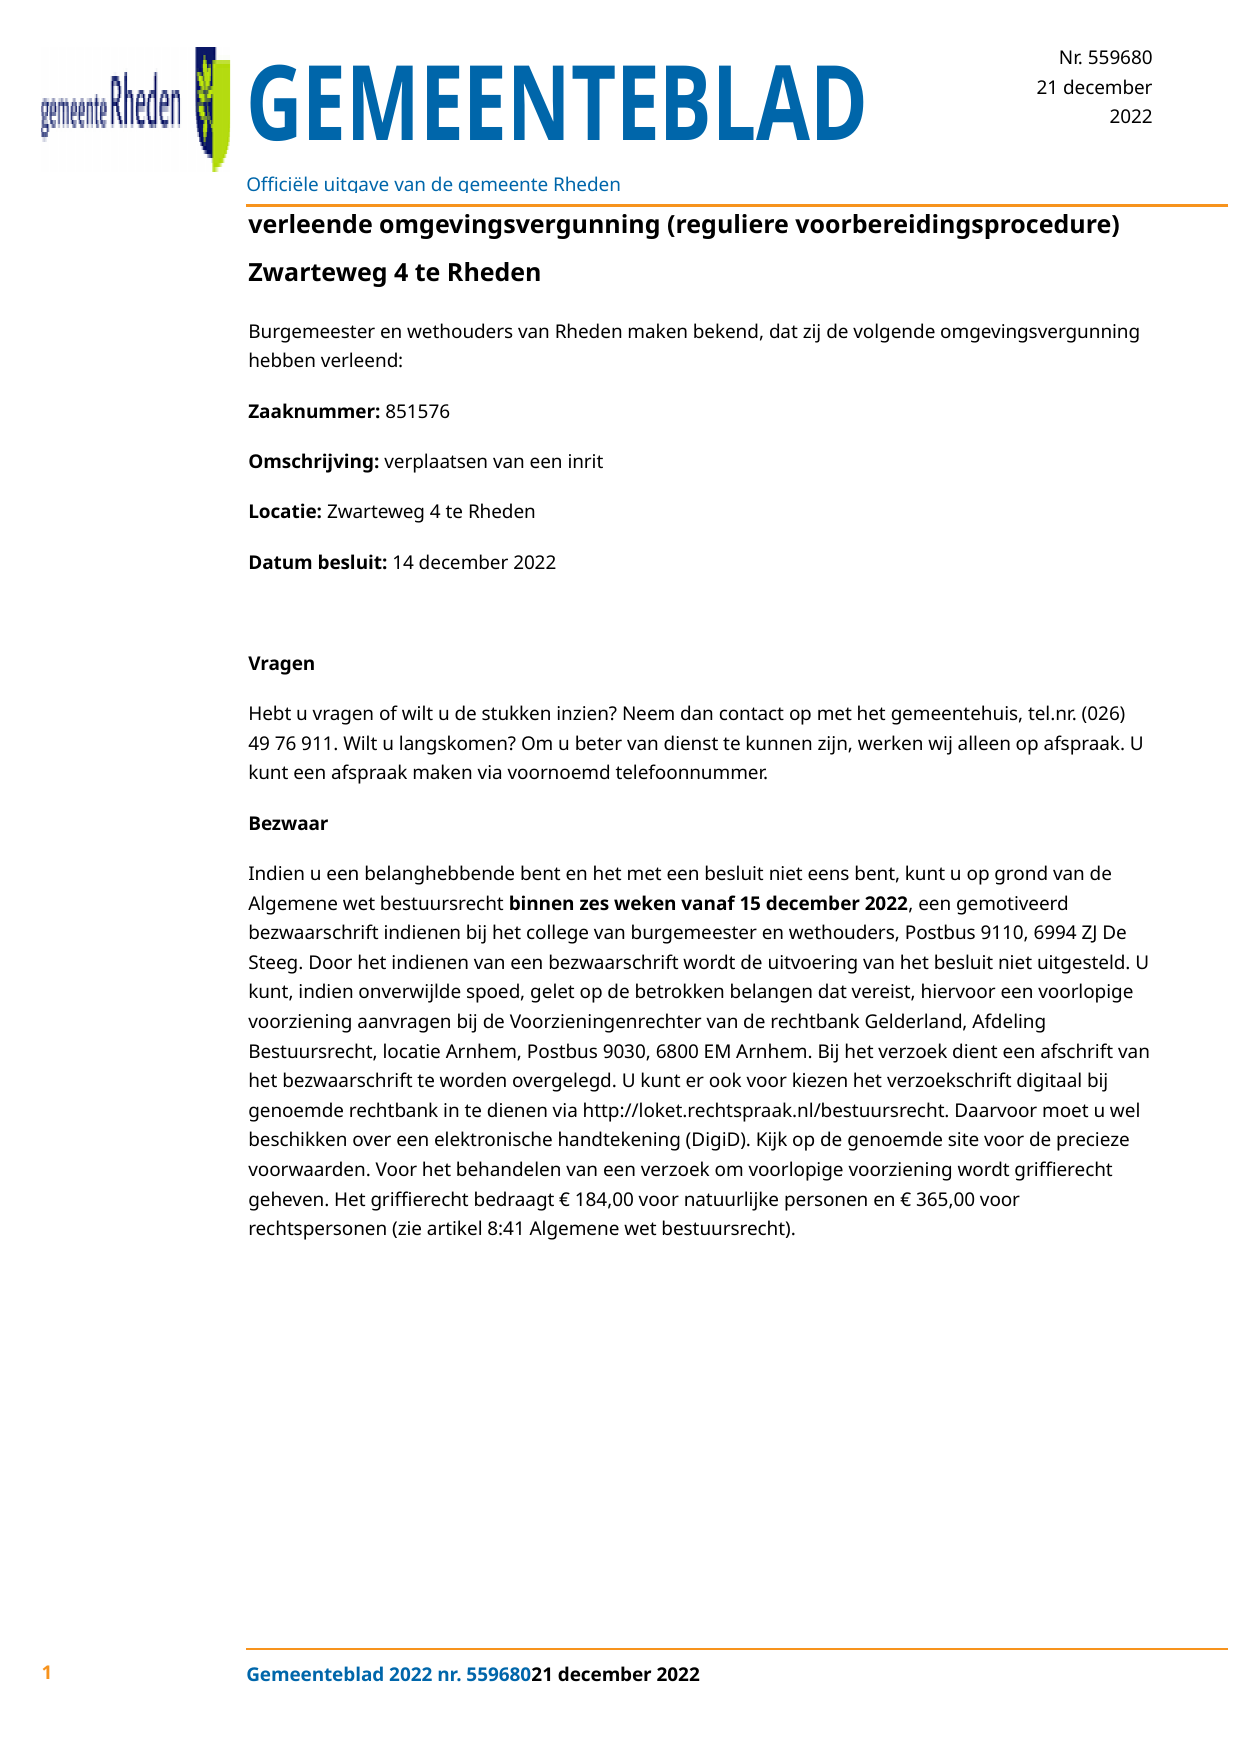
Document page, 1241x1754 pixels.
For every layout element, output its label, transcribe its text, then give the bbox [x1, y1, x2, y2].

text Burgemeester en wethouders van Rheden maken bekend, dat zij de volgende omgevingsvergunning hebben verleend: [248, 318, 1152, 373]
text Locatie: Zwarteweg 4 te Rheden [248, 499, 1152, 524]
text Datum besluit: 14 december 2022 [248, 549, 1152, 575]
text Indien u een belanghebbende bent en het met een besluit niet eens bent, kunt u op grond van de Algemene wet bestuursrecht binnen zes weken vanaf 15 december 2022, een gemotiveerd bezwaarschrift indienen bij het college van burgemeester en wethouders, Postbus 9110, 6994 ZJ De Steeg. Door het indienen van een bezwaarschrift wordt de uitvoering van het besluit niet uitgesteld. U kunt, indien onverwijlde spoed, gelet op de betrokken belangen dat vereist, hiervoor een voorlopige voorziening aanvragen bij de Voorzieningenrechter van de rechtbank Gelderland, Afdeling Bestuursrecht, locatie Arnhem, Postbus 9030, 6800 EM Arnhem. Bij het verzoek dient een afschrift van het bezwaarschrift te worden overgelegd. U kunt er ook voor kiezen het verzoekschrift digitaal bij genoemde rechtbank in te dienen via http://loket.rechtspraak.nl/bestuursrecht. Daarvoor moet u wel beschikken over een elektronische handtekening (DigiD). Kijk op de genoemde site voor de precieze voorwaarden. Voor het behandelen van een verzoek om voorlopige voorziening wordt griffierecht geheven. Het griffierecht bedraagt € 184,00 voor natuurlijke personen en € 365,00 voor rechtspersonen (zie artikel 8:41 Algemene wet bestuursrecht). [248, 860, 1152, 1241]
text Omschrijving: verplaatsen van een inrit [248, 448, 1152, 474]
picture [41, 47, 231, 172]
text verleende omgevingsvergunning (reguliere voorbereidingsprocedure) Zwarteweg 4 te Rheden [248, 207, 1152, 288]
text Zaaknummer: 851576 [248, 398, 1152, 424]
text Vragen [248, 650, 1152, 676]
text Bezwaar [248, 810, 1152, 836]
text Hebt u vragen of wilt u de stukken inzien? Neem dan contact op met het gemeentehuis, tel.nr. (026) 49 76 911. Wilt u langskomen? Om u beter van dienst te kunnen zijn, werken wij alleen op afspraak. U kunt een afspraak maken via voornoemd telefoonnummer. [248, 700, 1152, 785]
